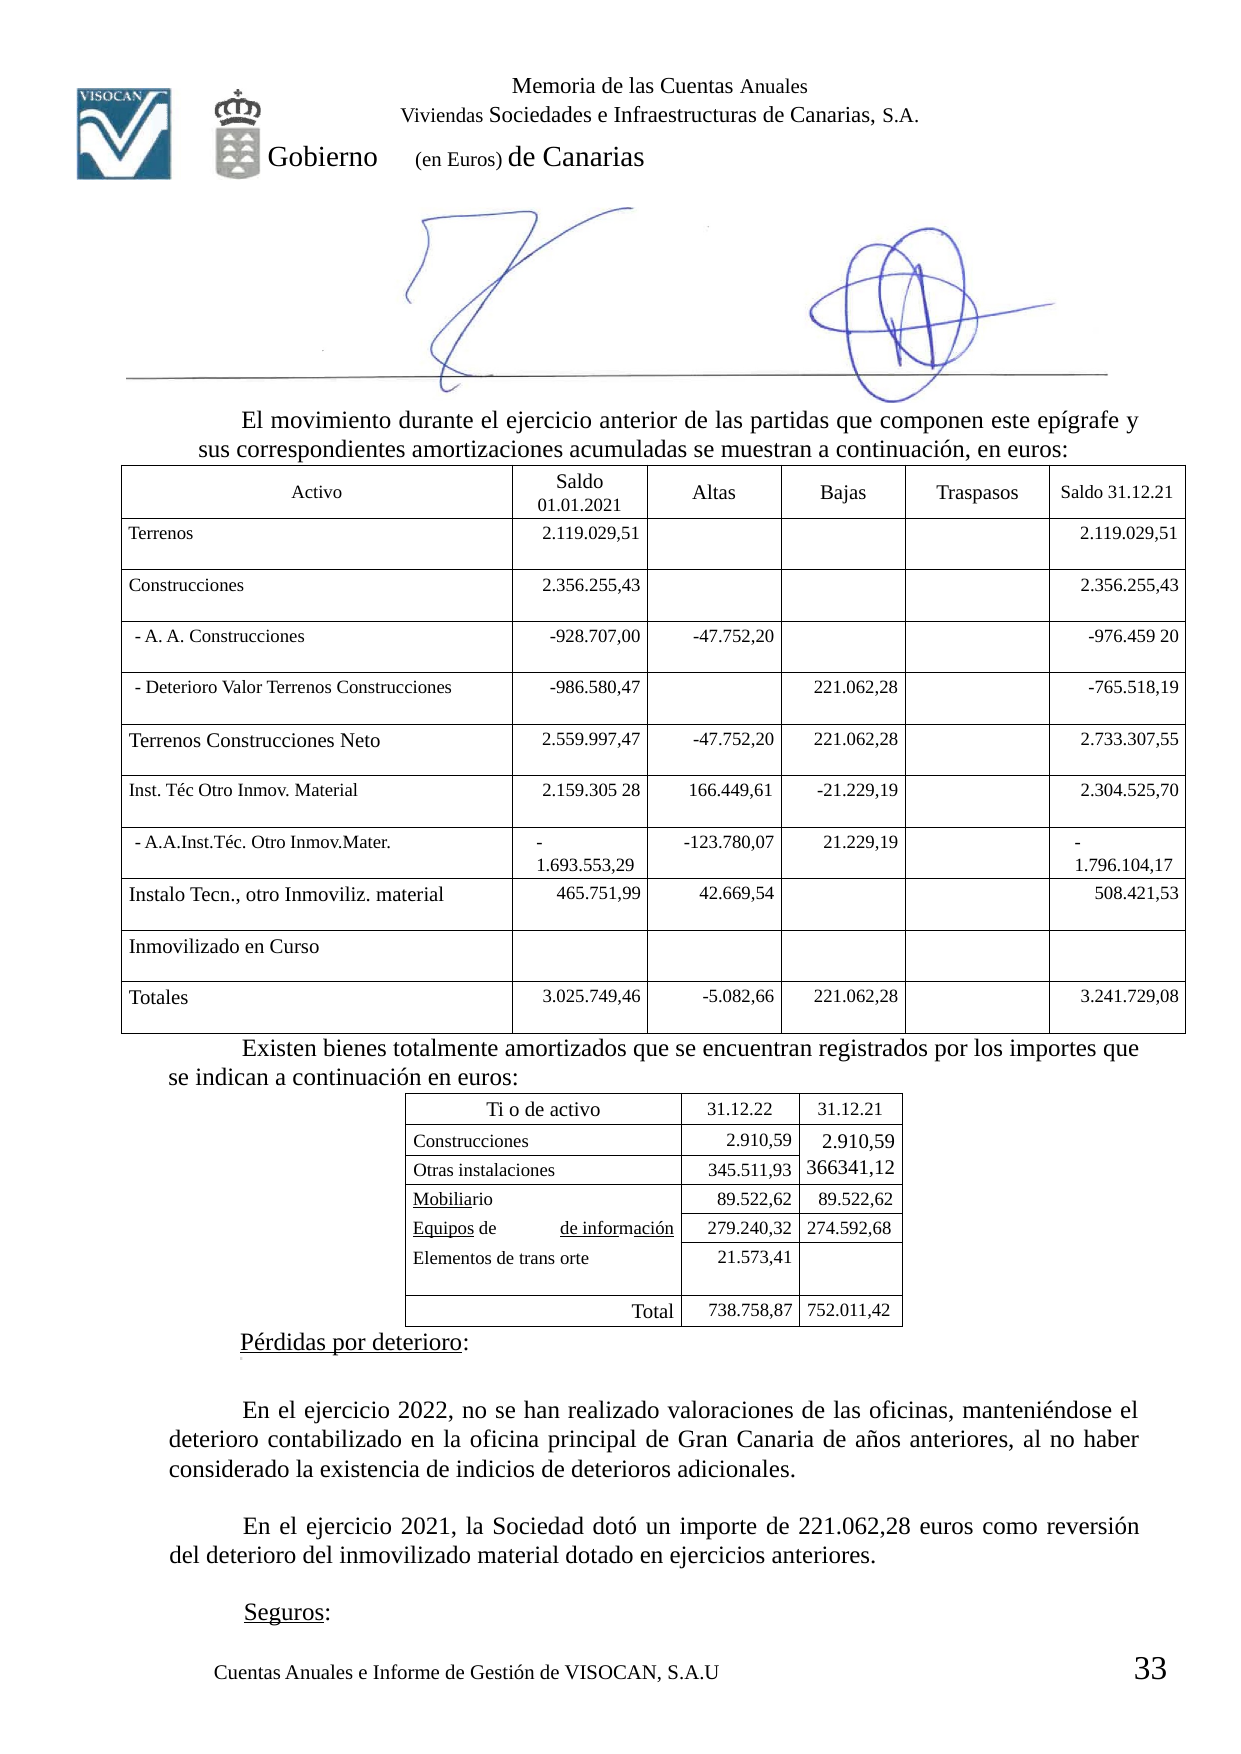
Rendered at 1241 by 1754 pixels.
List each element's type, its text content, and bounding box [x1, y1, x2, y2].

table_cell [906, 622, 1049, 672]
table_cell [800, 1243, 902, 1295]
text Existen bienes totalmente amortizados que se encuentran registrados por los importes que se indican a continuación en euros: [168, 1034, 1140, 1091]
text Seguros: [243, 1597, 1142, 1626]
table_cell - A. A. Construcciones [122, 622, 512, 672]
table_cell 345.511,93 [682, 1156, 799, 1184]
table_cell Instalo Tecn., otro Inmoviliz. material [122, 879, 512, 929]
table_cell -1.693.553,29 [513, 828, 647, 878]
table_cell [648, 931, 781, 981]
table_cell 221.062,28 [782, 725, 905, 775]
table_header Activo [122, 466, 512, 518]
text En el ejercicio 2021, la Sociedad dotó un importe de 221.062,28 euros como reversión del deterioro del inmovilizado material dotado en ejercicios anteriores. [169, 1511, 1140, 1569]
table_cell [782, 570, 905, 621]
table_cell Inst. Téc Otro Inmov. Material [122, 776, 512, 827]
table_cell 89.522,62 [682, 1185, 799, 1213]
table_cell -928.707,00 [513, 622, 647, 672]
text Pérdidas por deterioro: [240, 1327, 1142, 1356]
table_cell Construcciones [122, 570, 512, 621]
table_cell [906, 828, 1049, 878]
table_cell Terrenos Construcciones Neto [122, 725, 512, 775]
table_cell - Deterioro Valor Terrenos Construcciones [122, 673, 512, 724]
table_cell 221.062,28 [782, 982, 905, 1032]
table_cell 465.751,99 [513, 879, 647, 929]
table_header Ti o de activo [406, 1094, 681, 1124]
table_cell 752.011,42 [800, 1296, 902, 1326]
table_cell 279.240,32 [682, 1214, 799, 1242]
table_cell 21.229,19 [782, 828, 905, 878]
table_cell Equipos de de información Elementos de trans orte [406, 1213, 681, 1295]
text En el ejercicio 2022, no se han realizado valoraciones de las oficinas, manteniéndose el deterioro contabilizado en la oficina principal de Gran Canaria de años anteriores, al no haber considerado la existencia de indicios de deterioros adicionales. [168, 1395, 1140, 1482]
table_cell [906, 725, 1049, 775]
table_cell [906, 673, 1049, 724]
table_cell 3.025.749,46 [513, 982, 647, 1032]
table_cell 3.241.729,08 [1050, 982, 1185, 1032]
table_cell 2.910,59 366341,12 [800, 1125, 902, 1184]
table_cell -47.752,20 [648, 725, 781, 775]
table_cell -47.752,20 [648, 622, 781, 672]
table_cell 166.449,61 [648, 776, 781, 827]
table_cell [782, 931, 905, 981]
table_cell [782, 622, 905, 672]
table_header Saldo 31.12.21 [1050, 466, 1185, 518]
table_cell [906, 519, 1049, 569]
table_cell 274.592,68 [800, 1214, 902, 1242]
table_cell 2.304.525,70 [1050, 776, 1185, 827]
table_cell 2.733.307,55 [1050, 725, 1185, 775]
table_cell 508.421,53 [1050, 879, 1185, 929]
table_cell [906, 879, 1049, 929]
table_cell Otras instalaciones [406, 1156, 681, 1184]
table_cell Mobiliario [406, 1185, 681, 1213]
table_cell 2.159.305 28 [513, 776, 647, 827]
table_cell 21.573,41 [682, 1243, 799, 1295]
table_cell -123.780,07 [648, 828, 781, 878]
table_header Traspasos [906, 466, 1049, 518]
table_cell Construcciones [406, 1125, 681, 1154]
table_cell [648, 673, 781, 724]
table_cell Totales [122, 982, 512, 1032]
table_header 31.12.21 [800, 1094, 902, 1124]
table_cell [782, 879, 905, 929]
table_header Saldo 01.01.2021 [513, 466, 647, 518]
table_cell [906, 570, 1049, 621]
table_cell [782, 519, 905, 569]
table_cell -5.082,66 [648, 982, 781, 1032]
table_cell [648, 519, 781, 569]
table_cell -21.229,19 [782, 776, 905, 827]
table_cell 2.356.255,43 [1050, 570, 1185, 621]
table_cell [906, 776, 1049, 827]
table_cell -976.459 20 [1050, 622, 1185, 672]
table_header Altas [648, 466, 781, 518]
table_cell -765.518,19 [1050, 673, 1185, 724]
table_cell [513, 931, 647, 981]
table_cell [648, 570, 781, 621]
table_cell Terrenos [122, 519, 512, 569]
table_cell -986.580,47 [513, 673, 647, 724]
text El movimiento durante el ejercicio anterior de las partidas que componen este epígrafe y sus correspondientes amortizaciones acumuladas se muestran a continuación, en euros: [198, 405, 1140, 463]
table_cell 2.559.997,47 [513, 725, 647, 775]
table_cell -1.796.104,17 [1050, 828, 1185, 878]
table_header 31.12.22 [682, 1094, 799, 1124]
table_cell 738.758,87 [682, 1296, 799, 1326]
table_cell Total [406, 1296, 681, 1326]
table_cell 2.119.029,51 [1050, 519, 1185, 569]
table_header Bajas [782, 466, 905, 518]
table_cell 2.356.255,43 [513, 570, 647, 621]
table_cell 89.522,62 [800, 1185, 902, 1213]
table_cell 2.910,59 [682, 1125, 799, 1154]
table_cell Inmovilizado en Curso [122, 931, 512, 981]
table_cell [906, 931, 1049, 981]
table_cell 2.119.029,51 [513, 519, 647, 569]
table_cell 42.669,54 [648, 879, 781, 929]
table_cell - A.A.Inst.Téc. Otro Inmov.Mater. [122, 828, 512, 878]
table_cell [906, 982, 1049, 1032]
table_cell 221.062,28 [782, 673, 905, 724]
table_cell [1050, 931, 1185, 981]
